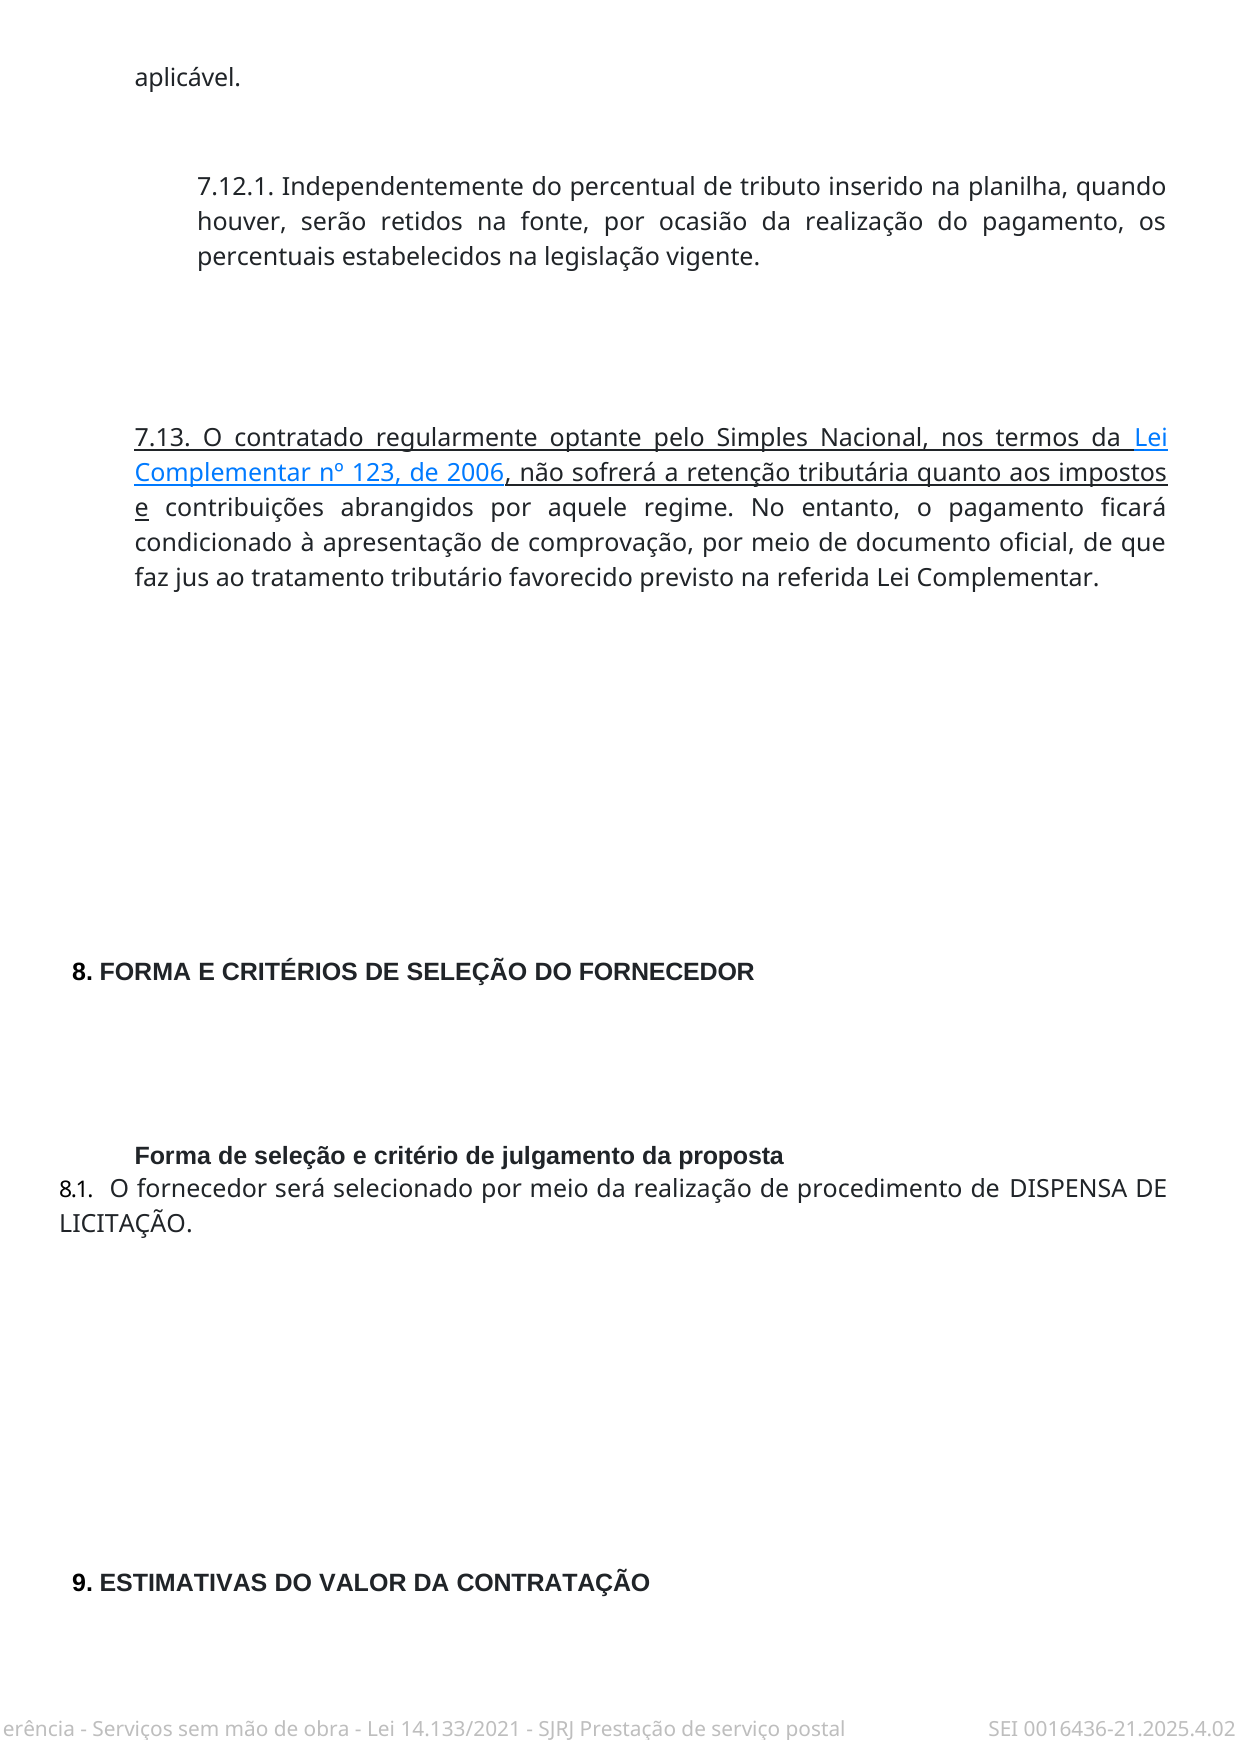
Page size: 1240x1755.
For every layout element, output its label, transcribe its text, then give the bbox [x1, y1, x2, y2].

text 7.12.1. Independentemente do percentual de tributo inserido na planilha, quando houver, serão retidos na fonte, por ocasião da realização do pagamento, os percentuais estabelecidos na legislação vigente. [197, 168, 1168, 272]
list ESTIMATIVAS DO VALOR DA CONTRATAÇÃO [72, 1568, 1181, 1597]
list FORMA E CRITÉRIOS DE SELEÇÃO DO FORNECEDOR [72, 957, 1181, 986]
subtitle Forma de seleção e critério de julgamento da proposta [134, 1141, 1181, 1170]
text Complementar nº 123, de 2006, não sofrerá a retenção tributária quanto aos impostos [134, 451, 1168, 484]
text aplicável. [134, 60, 1181, 94]
text e contribuições abrangidos por aquele regime. No entanto, o pagamento ficará condicionado à apresentação de comprovação, por meio de documento oficial, de que faz jus ao tratamento tributário favorecido previsto na referida Lei Complementar. [134, 485, 1168, 594]
text 7.13. O contratado regularmente optante pelo Simples Nacional, nos termos da Lei [134, 420, 1168, 449]
list O fornecedor será selecionado por meio da realização de procedimento de DISPENSA DE LICITAÇÃO. [59, 1171, 1167, 1240]
